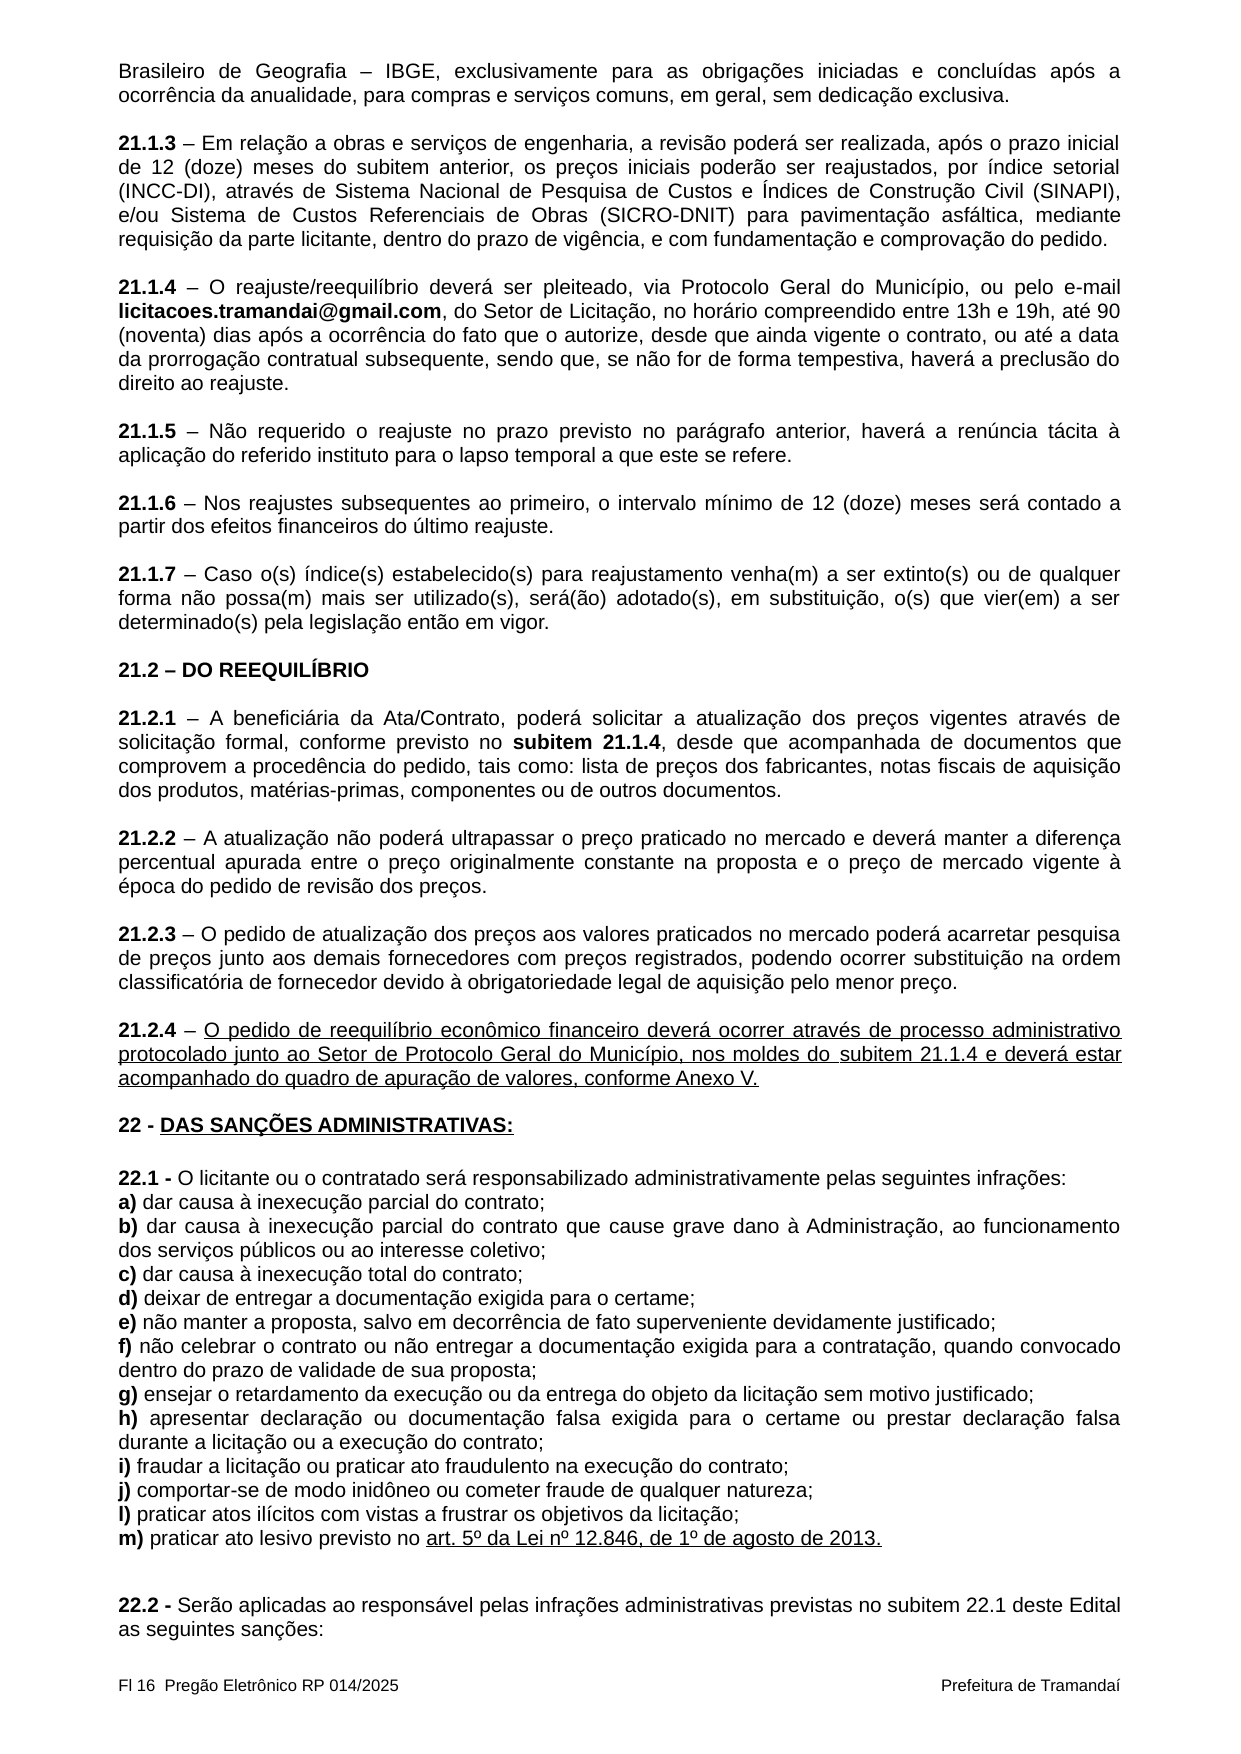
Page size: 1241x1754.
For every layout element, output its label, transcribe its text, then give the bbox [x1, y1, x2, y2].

text 22.1 - O licitante ou o contratado será responsabilizado administrativamente pelas seguintes infrações: [118, 1166, 1122, 1190]
text h) apresentar declaração ou documentação falsa exigida para o certame ou prestar declaração falsa durante a licitação ou a execução do contrato; [118, 1406, 1122, 1453]
text d) deixar de entregar a documentação exigida para o certame; [118, 1286, 1122, 1310]
text i) fraudar a licitação ou praticar ato fraudulento na execução do contrato; [118, 1453, 1122, 1477]
text 21.1.7 – Caso o(s) índice(s) estabelecido(s) para reajustamento venha(m) a ser extinto(s) ou de qualquer forma não possa(m) mais ser utilizado(s), será(ão) adotado(s), em substituição, o(s) que vier(em) a ser determinado(s) pela legislação então em vigor. [118, 562, 1122, 634]
text 22.2 - Serão aplicadas ao responsável pelas infrações administrativas previstas no subitem 22.1 deste Edital as seguintes sanções: [118, 1592, 1122, 1640]
text 21.2.3 – O pedido de atualização dos preços aos valores praticados no mercado poderá acarretar pesquisa de preços junto aos demais fornecedores com preços registrados, podendo ocorrer substituição na ordem classificatória de fornecedor devido à obrigatoriedade legal de aquisição pelo menor preço. [118, 922, 1122, 993]
text g) ensejar o retardamento da execução ou da entrega do objeto da licitação sem motivo justificado; [118, 1382, 1122, 1406]
text l) praticar atos ilícitos com vistas a frustrar os objetivos da licitação; [118, 1501, 1122, 1525]
text a) dar causa à inexecução parcial do contrato; [118, 1190, 1122, 1214]
text 21.2 – DO REEQUILÍBRIO [118, 658, 1122, 682]
text 21.2.4 – O pedido de reequilíbrio econômico financeiro deverá ocorrer através de processo administrativo protocolado junto ao Setor de Protocolo Geral do Município, nos moldes do subitem 21.1.4 e deverá estar [118, 1017, 1122, 1062]
text 21.1.6 – Nos reajustes subsequentes ao primeiro, o intervalo mínimo de 12 (doze) meses será contado a partir dos efeitos financeiros do último reajuste. [118, 490, 1122, 538]
text 21.1.4 – O reajuste/reequilíbrio deverá ser pleiteado, via Protocolo Geral do Município, ou pelo e-mail licitacoes.tramandai@gmail.com, do Setor de Licitação, no horário compreendido entre 13h e 19h, até 90 (noventa) dias após a ocorrência do fato que o autorize, desde que ainda vigente o contrato, ou até a data da prorrogação contratual subsequente, sendo que, se não for de forma tempestiva, haverá a preclusão do direito ao reajuste. [118, 275, 1122, 394]
text Brasileiro de Geografia – IBGE, exclusivamente para as obrigações iniciadas e concluídas após a ocorrência da anualidade, para compras e serviços comuns, em geral, sem dedicação exclusiva. [118, 59, 1122, 107]
text 21.1.5 – Não requerido o reajuste no prazo previsto no parágrafo anterior, haverá a renúncia tácita à aplicação do referido instituto para o lapso temporal a que este se refere. [118, 418, 1122, 466]
text 22 - DAS SANÇÕES ADMINISTRATIVAS: [118, 1113, 1122, 1137]
text 21.2.2 – A atualização não poderá ultrapassar o preço praticado no mercado e deverá manter a diferença percentual apurada entre o preço originalmente constante na proposta e o preço de mercado vigente à época do pedido de revisão dos preços. [118, 826, 1122, 898]
text c) dar causa à inexecução total do contrato; [118, 1262, 1122, 1286]
text b) dar causa à inexecução parcial do contrato que cause grave dano à Administração, ao funcionamento dos serviços públicos ou ao interesse coletivo; [118, 1214, 1122, 1262]
text 21.2.1 – A beneficiária da Ata/Contrato, poderá solicitar a atualização dos preços vigentes através de solicitação formal, conforme previsto no subitem 21.1.4, desde que acompanhada de documentos que comprovem a procedência do pedido, tais como: lista de preços dos fabricantes, notas fiscais de aquisição dos produtos, matérias-primas, componentes ou de outros documentos. [118, 706, 1122, 802]
text m) praticar ato lesivo previsto no art. 5º da Lei nº 12.846, de 1º de agosto de 2013. [118, 1525, 1122, 1549]
text f) não celebrar o contrato ou não entregar a documentação exigida para a contratação, quando convocado dentro do prazo de validade de sua proposta; [118, 1334, 1122, 1382]
text acompanhado do quadro de apuração de valores, conforme Anexo V. [118, 1063, 1122, 1089]
text j) comportar-se de modo inidôneo ou cometer fraude de qualquer natureza; [118, 1477, 1122, 1501]
text 21.1.3 – Em relação a obras e serviços de engenharia, a revisão poderá ser realizada, após o prazo inicial de 12 (doze) meses do subitem anterior, os preços iniciais poderão ser reajustados, por índice setorial (INCC-DI), através de Sistema Nacional de Pesquisa de Custos e Índices de Construção Civil (SINAPI), e/ou Sistema de Custos Referenciais de Obras (SICRO-DNIT) para pavimentação asfáltica, mediante requisição da parte licitante, dentro do prazo de vigência, e com fundamentação e comprovação do pedido. [118, 131, 1122, 251]
text e) não manter a proposta, salvo em decorrência de fato superveniente devidamente justificado; [118, 1310, 1122, 1334]
